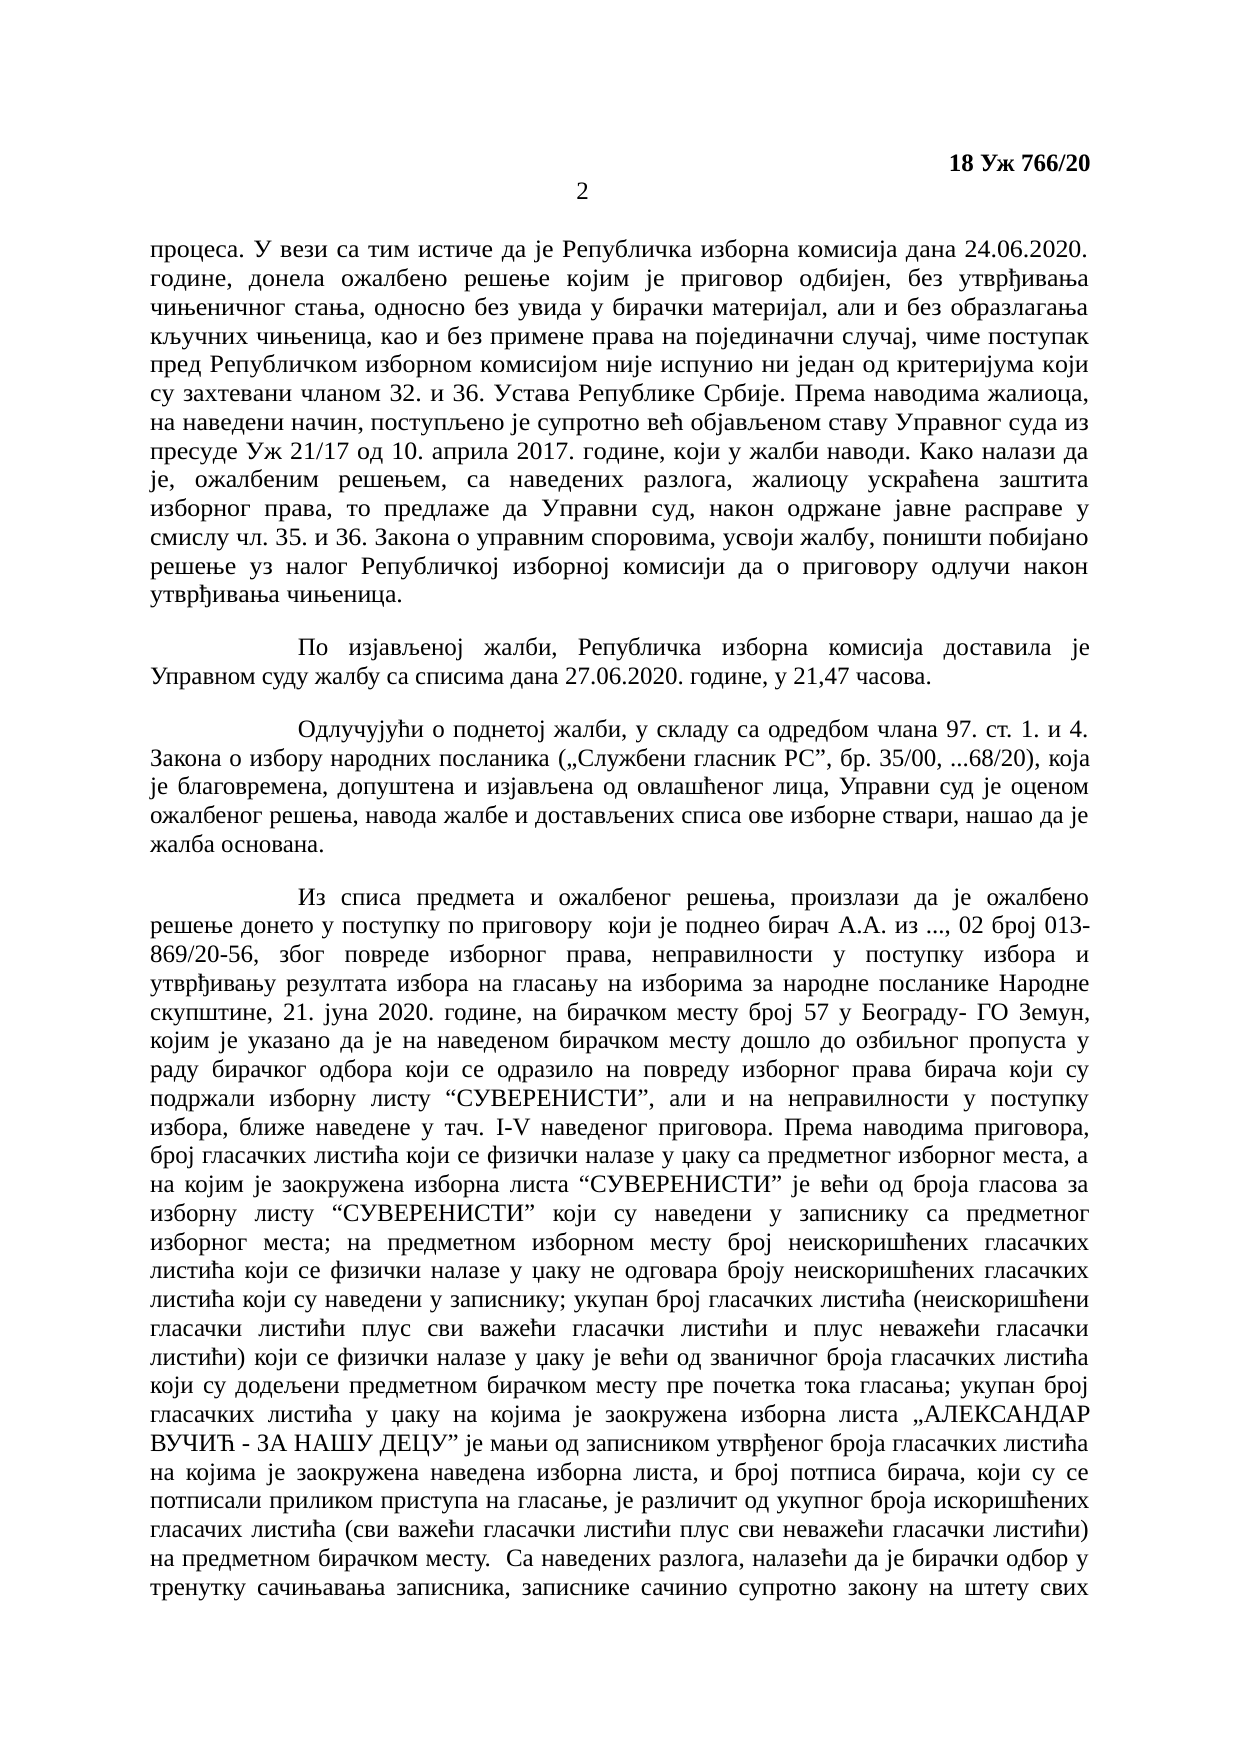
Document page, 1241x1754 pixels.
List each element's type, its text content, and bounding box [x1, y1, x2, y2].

text По изјављеној жалби, Републичка изборна комисија доставила је Управном суду жалбу са списима дана 27.06.2020. године, у 21,47 часова. [150, 632, 1090, 690]
text Из списа предмета и ожалбеног решења, произлази да је ожалбено решење донето у поступку по приговору који је поднео бирач А.А. из ..., 02 број 013-869/20-56, због повреде изборног права, неправилности у поступку избора и утврђивању резултата избора на гласању на изборима за народне посланике Народне скупштине, 21. јуна 2020. године, на бирачком месту број 57 у Београду- ГО Земун, којим је указано да је на наведеном бирачком месту дошло до озбиљног пропуста у раду бирачког одбора који се одразило на повреду изборног права бирача који су подржали изборну листу “СУВЕРЕНИСТИ”, али и на неправилности у поступку избора, ближе наведене у тач. I-V наведеног приговора. Према наводима приговора, број гласачких листића који се физички налазе у џаку са предметног изборног места, а на којим је заокружена изборна листа “СУВЕРЕНИСТИ” је већи од броја гласова за изборну листу “СУВЕРЕНИСТИ” који су наведени у записнику са предметног изборног места; на предметном изборном месту број неискоришћених гласачких листића који се физички налазе у џаку не одговара броју неискоришћених гласачких листића који су наведени у записнику; укупан број гласачких листића (неискоришћени гласачки листићи плус сви важећи гласачки листићи и плус неважећи гласачки листићи) који се физички налазе у џаку је већи од званичног броја гласачких листића који су додељени предметном бирачком месту пре почетка тока гласања; укупан број гласачких листића у џаку на којима је заокружена изборна листа „АЛЕКСАНДАР ВУЧИЋ - ЗА НАШУ ДЕЦУ” је мањи од записником утврђеног броја гласачких листића на којима је заокружена наведена изборна листа, и број потписа бирача, који су се потписали приликом приступа на гласање, је различит од укупног броја искоришћених гласачих листића (сви важећи гласачки листићи плус сви неважећи гласачки листићи) на предметном бирачком месту. Са наведених разлога, налазећи да је бирачки одбор у тренутку сачињавања записника, записнике сачинио супротно закону на штету свих [150, 882, 1090, 1601]
text процеса. У вези са тим истиче да је Републичка изборна комисија дана 24.06.2020. године, донела ожалбено решење којим је приговор одбијен, без утврђивања чињеничног стања, односно без увида у бирачки материјал, али и без образлагања кључних чињеница, као и без примене права на појединачни случај, чиме поступак пред Републичком изборном комисијом није испунио ни један од критеријума који су захтевани чланом 32. и 36. Устава Републике Србије. Према наводима жалиоца, на наведени начин, поступљено је супротно већ објављеном ставу Управног суда из пресуде Уж 21/17 од 10. априла 2017. године, који у жалби наводи. Како налази да је, ожалбеним решењем, са наведених разлога, жалиоцу ускраћена заштита изборног права, то предлаже да Управни суд, након одржане јавне расправе у смислу чл. 35. и 36. Закона о управним споровима, усвоји жалбу, поништи побијано решење уз налог Републичкој изборној комисији да о приговору одлучи након утврђивања чињеница. [150, 234, 1090, 608]
text Oдлучујући о поднетој жалби, у складу са одредбом члана 97. ст. 1. и 4. Закона о избору народних посланика („Службени гласник РС”, бр. 35/00, ...68/20), која је благовремена, допуштена и изјављена од овлашћеног лица, Управни суд је оценом ожалбеног решења, навода жалбе и достављених списа ове изборне ствари, нашао да је жалба основана. [150, 714, 1090, 858]
